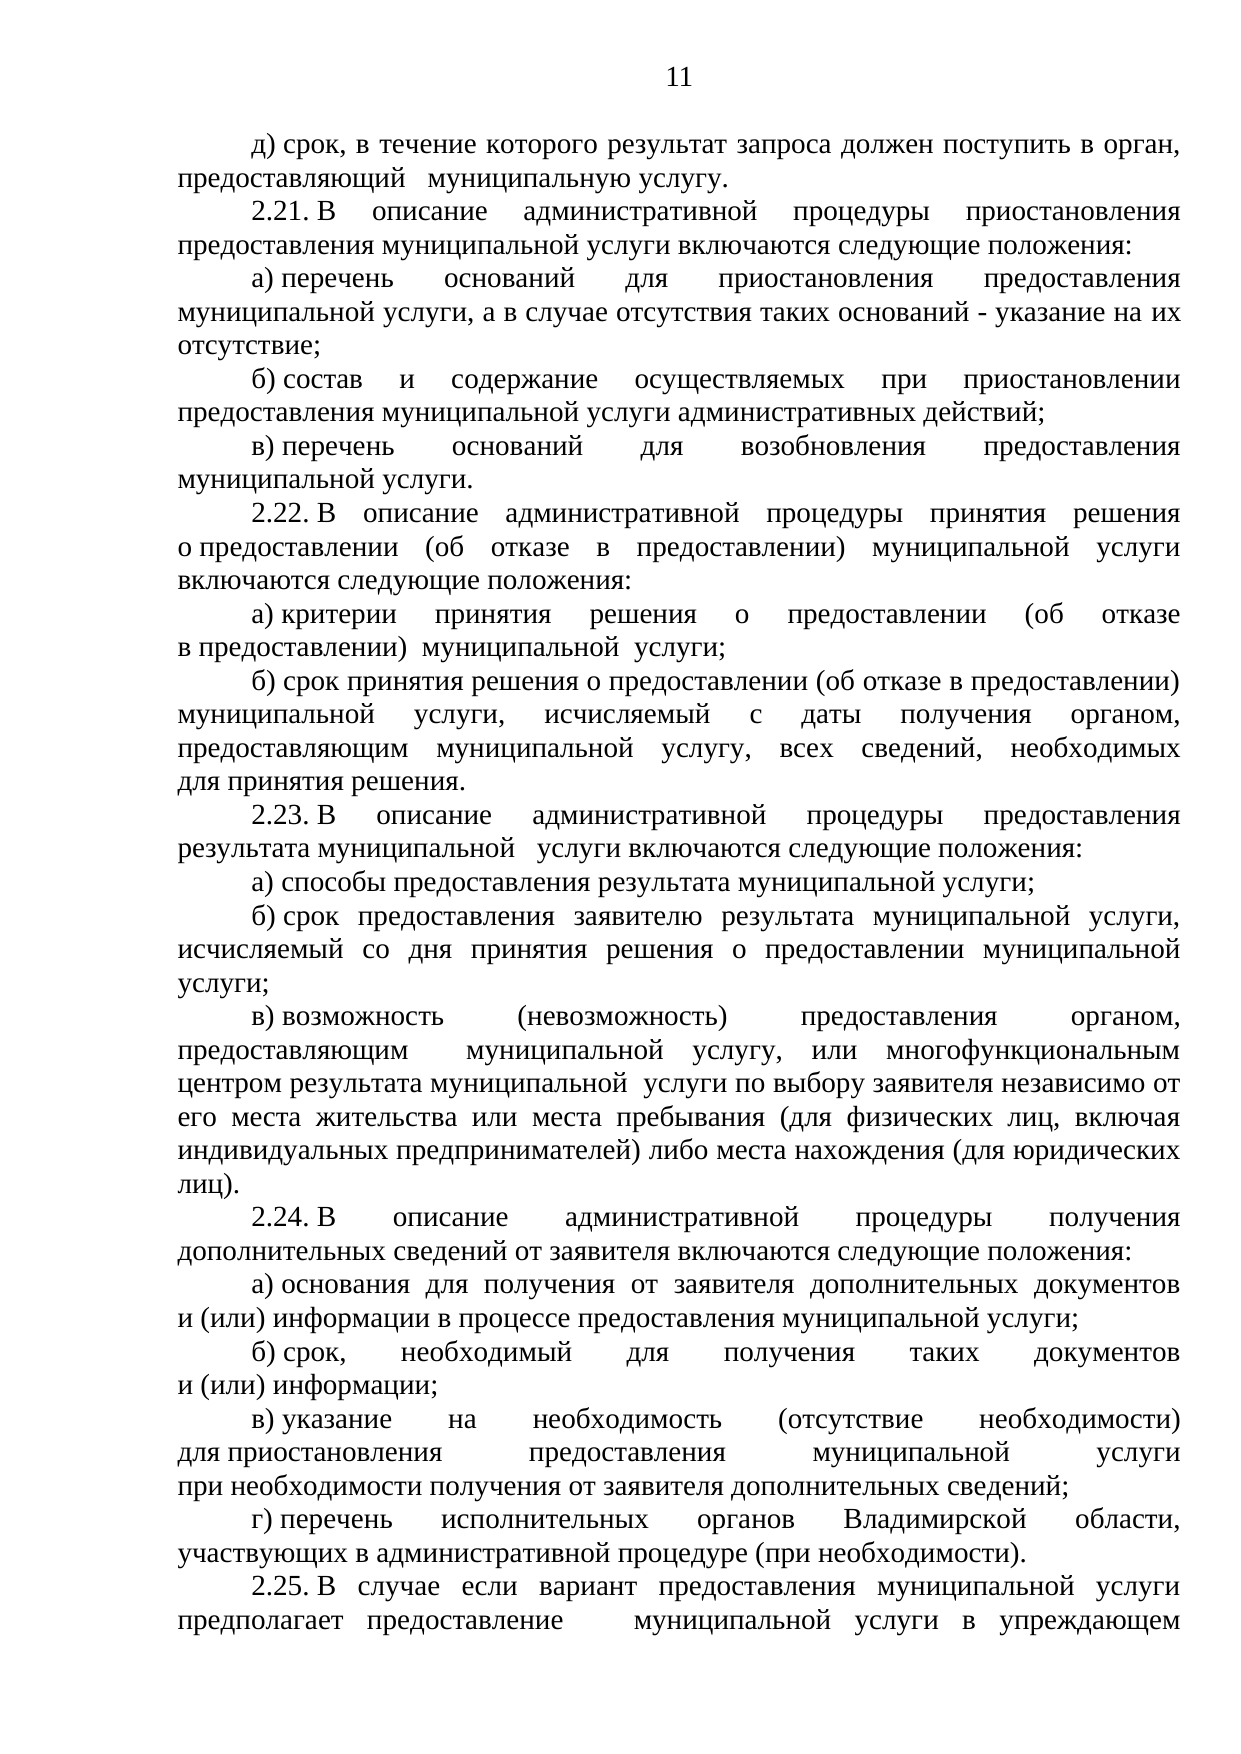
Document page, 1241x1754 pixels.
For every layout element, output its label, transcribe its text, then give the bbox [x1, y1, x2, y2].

text в) указание на необходимость (отсутствие необходимости) для приостановления предоставления муниципальной услуги при необходимости получения от заявителя дополнительных сведений; [177, 1401, 1181, 1501]
text б) состав и содержание осуществляемых при приостановлении предоставления муниципальной услуги административных действий; [177, 361, 1181, 428]
text в) перечень оснований для возобновления предоставления муниципальной услуги. [177, 428, 1181, 495]
text в) возможность (невозможность) предоставления органом, предоставляющим муниципальной услугу, или многофункциональным центром результата муниципальной услуги по выбору заявителя независимо от его места жительства или места пребывания (для физических лиц, включая индивидуальных предпринимателей) либо места нахождения (для юридических лиц). [177, 998, 1181, 1199]
text г) перечень исполнительных органов Владимирской области, участвующих в административной процедуре (при необходимости). [177, 1501, 1181, 1568]
text б) срок предоставления заявителю результата муниципальной услуги, исчисляемый со дня принятия решения о предоставлении муниципальной услуги; [177, 898, 1181, 998]
text а) перечень оснований для приостановления предоставления муниципальной услуги, а в случае отсутствия таких оснований - указание на их отсутствие; [177, 260, 1181, 361]
text а) основания для получения от заявителя дополнительных документов и (или) информации в процессе предоставления муниципальной услуги; [177, 1267, 1181, 1334]
text 2.21. В описание административной процедуры приостановления предоставления муниципальной услуги включаются следующие положения: [177, 193, 1181, 260]
text б) срок принятия решения о предоставлении (об отказе в предоставлении) муниципальной услуги, исчисляемый с даты получения органом, предоставляющим муниципальной услугу, всех сведений, необходимых для принятия решения. [177, 663, 1181, 797]
text 2.25. В случае если вариант предоставления муниципальной услуги предполагает предоставление муниципальной услуги в упреждающем [177, 1568, 1181, 1636]
text б) срок, необходимый для получения таких документов и (или) информации; [177, 1334, 1181, 1401]
text 2.23. В описание административной процедуры предоставления результата муниципальной услуги включаются следующие положения: [177, 797, 1181, 864]
text а) критерии принятия решения о предоставлении (об отказе в предоставлении) муниципальной услуги; [177, 596, 1181, 663]
text 2.24. В описание административной процедуры получения дополнительных сведений от заявителя включаются следующие положения: [177, 1199, 1181, 1267]
text 2.22. В описание административной процедуры принятия решения о предоставлении (об отказе в предоставлении) муниципальной услуги включаются следующие положения: [177, 495, 1181, 596]
text а) способы предоставления результата муниципальной услуги; [177, 864, 1181, 898]
text д) срок, в течение которого результат запроса должен поступить в орган, предоставляющий муниципальную услугу. [177, 126, 1181, 193]
